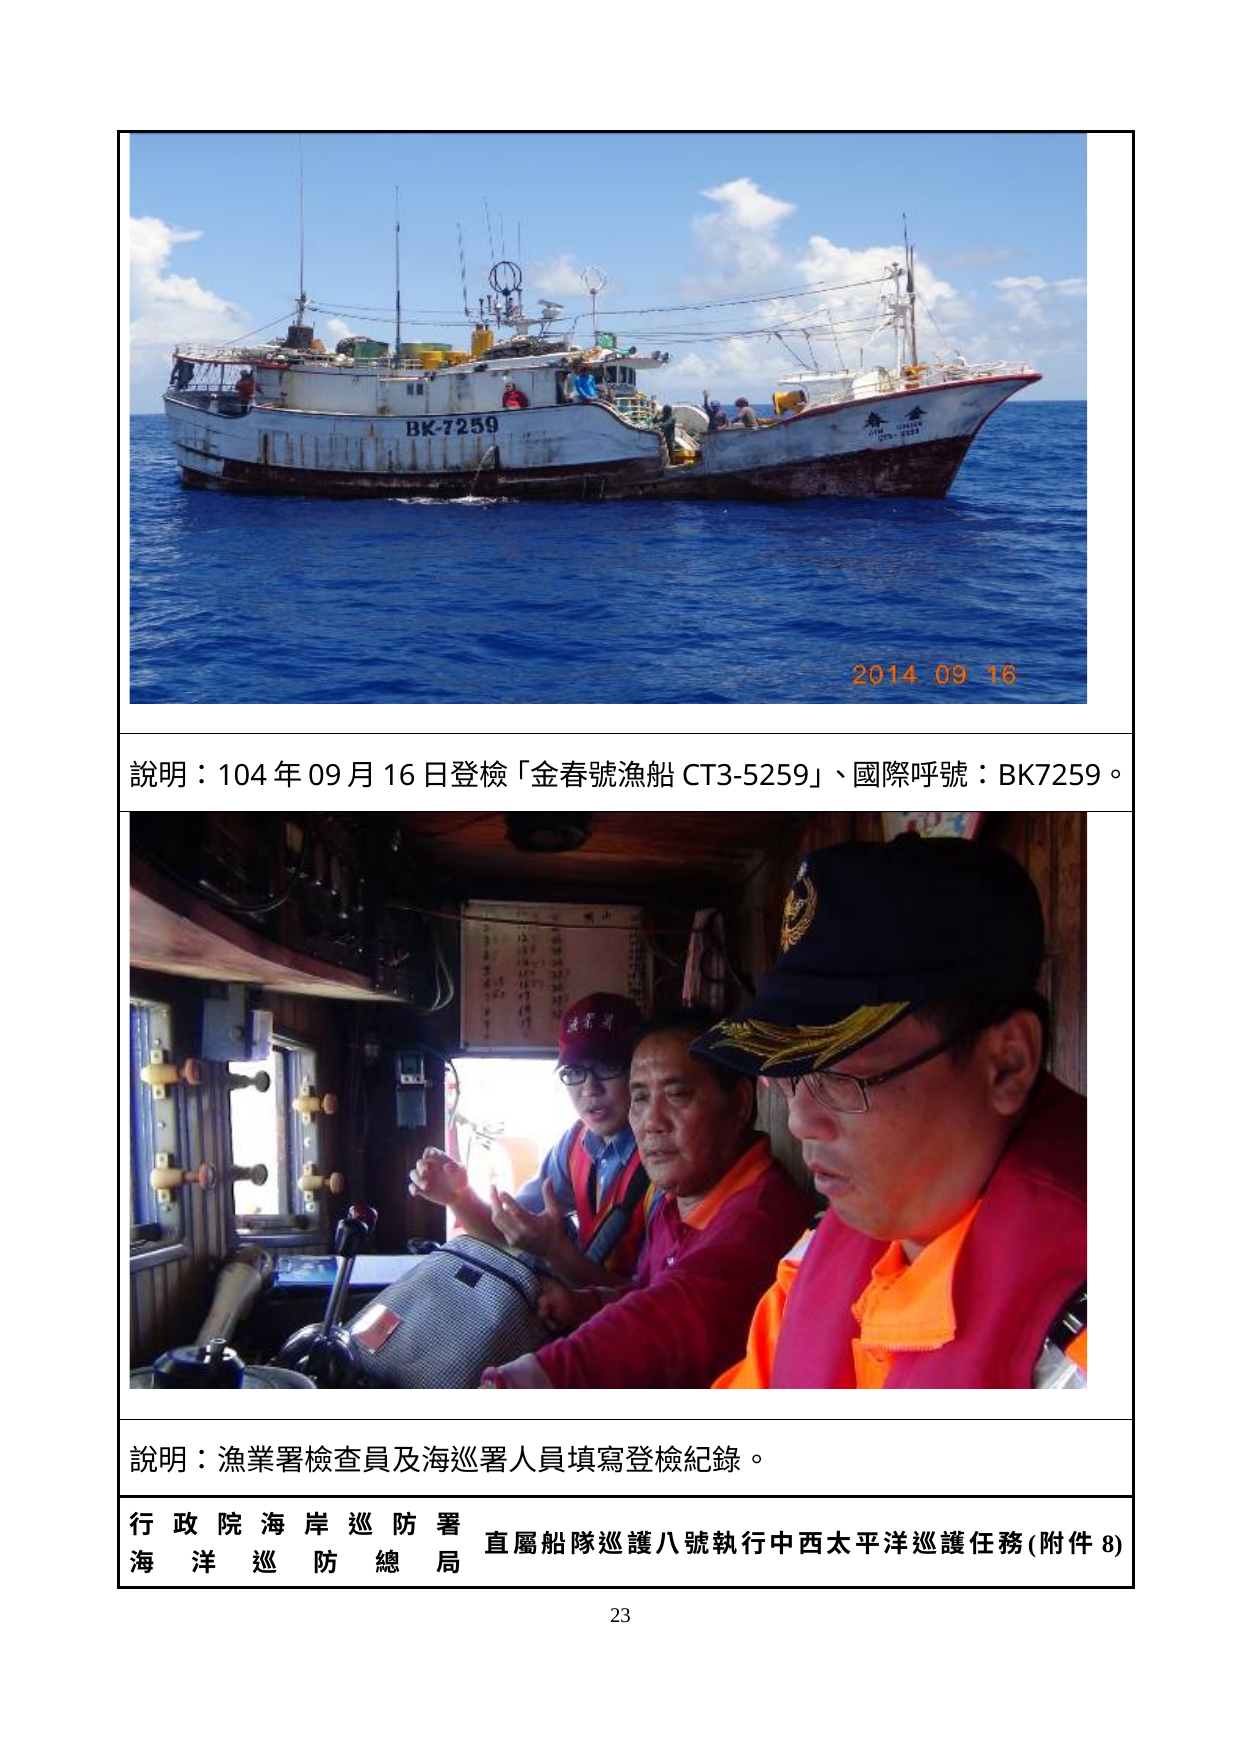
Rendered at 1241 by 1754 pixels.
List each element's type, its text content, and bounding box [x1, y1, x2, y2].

table_cell [120, 812, 1132, 1419]
table_cell 說明：漁業署檢查員及海巡署人員填寫登檢紀錄。 [120, 1420, 1132, 1495]
picture [129, 812, 1088, 1389]
picture [129, 133, 1088, 704]
table_cell 直屬船隊巡護八號執行中西太平洋巡護任務(附件8) [473, 1498, 1132, 1586]
table_cell 說明：104年09月16日登檢「金春號漁船CT3-5259」、國際呼號：BK7259。 [120, 734, 1132, 811]
table_cell [120, 133, 1132, 733]
table_cell 行政院海岸巡防署 海洋巡防總局 [120, 1498, 473, 1586]
